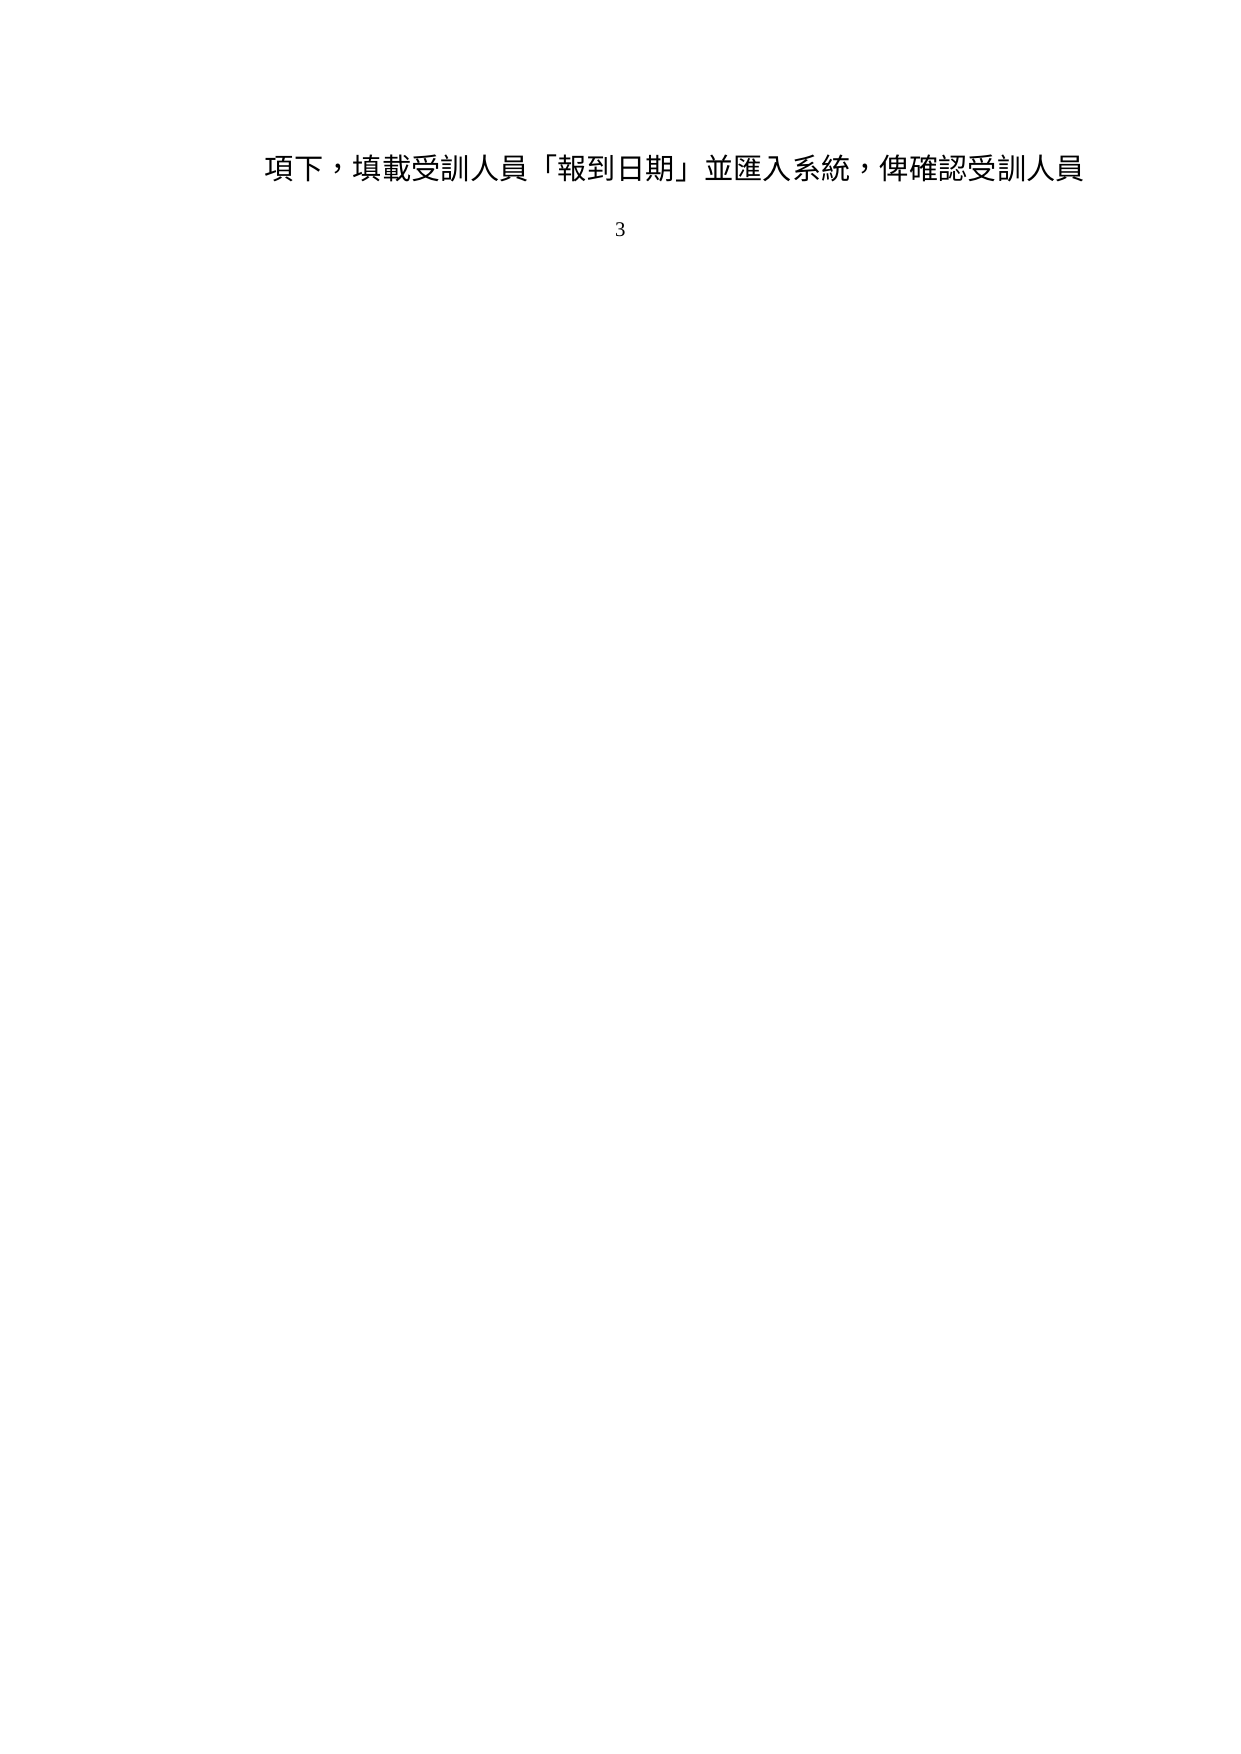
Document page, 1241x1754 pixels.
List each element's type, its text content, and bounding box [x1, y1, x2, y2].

text 項下，填載受訓人員「報到日期」並匯入系統，俾確認受訓人員 [264, 150, 1108, 186]
text 3 [615, 217, 1108, 241]
